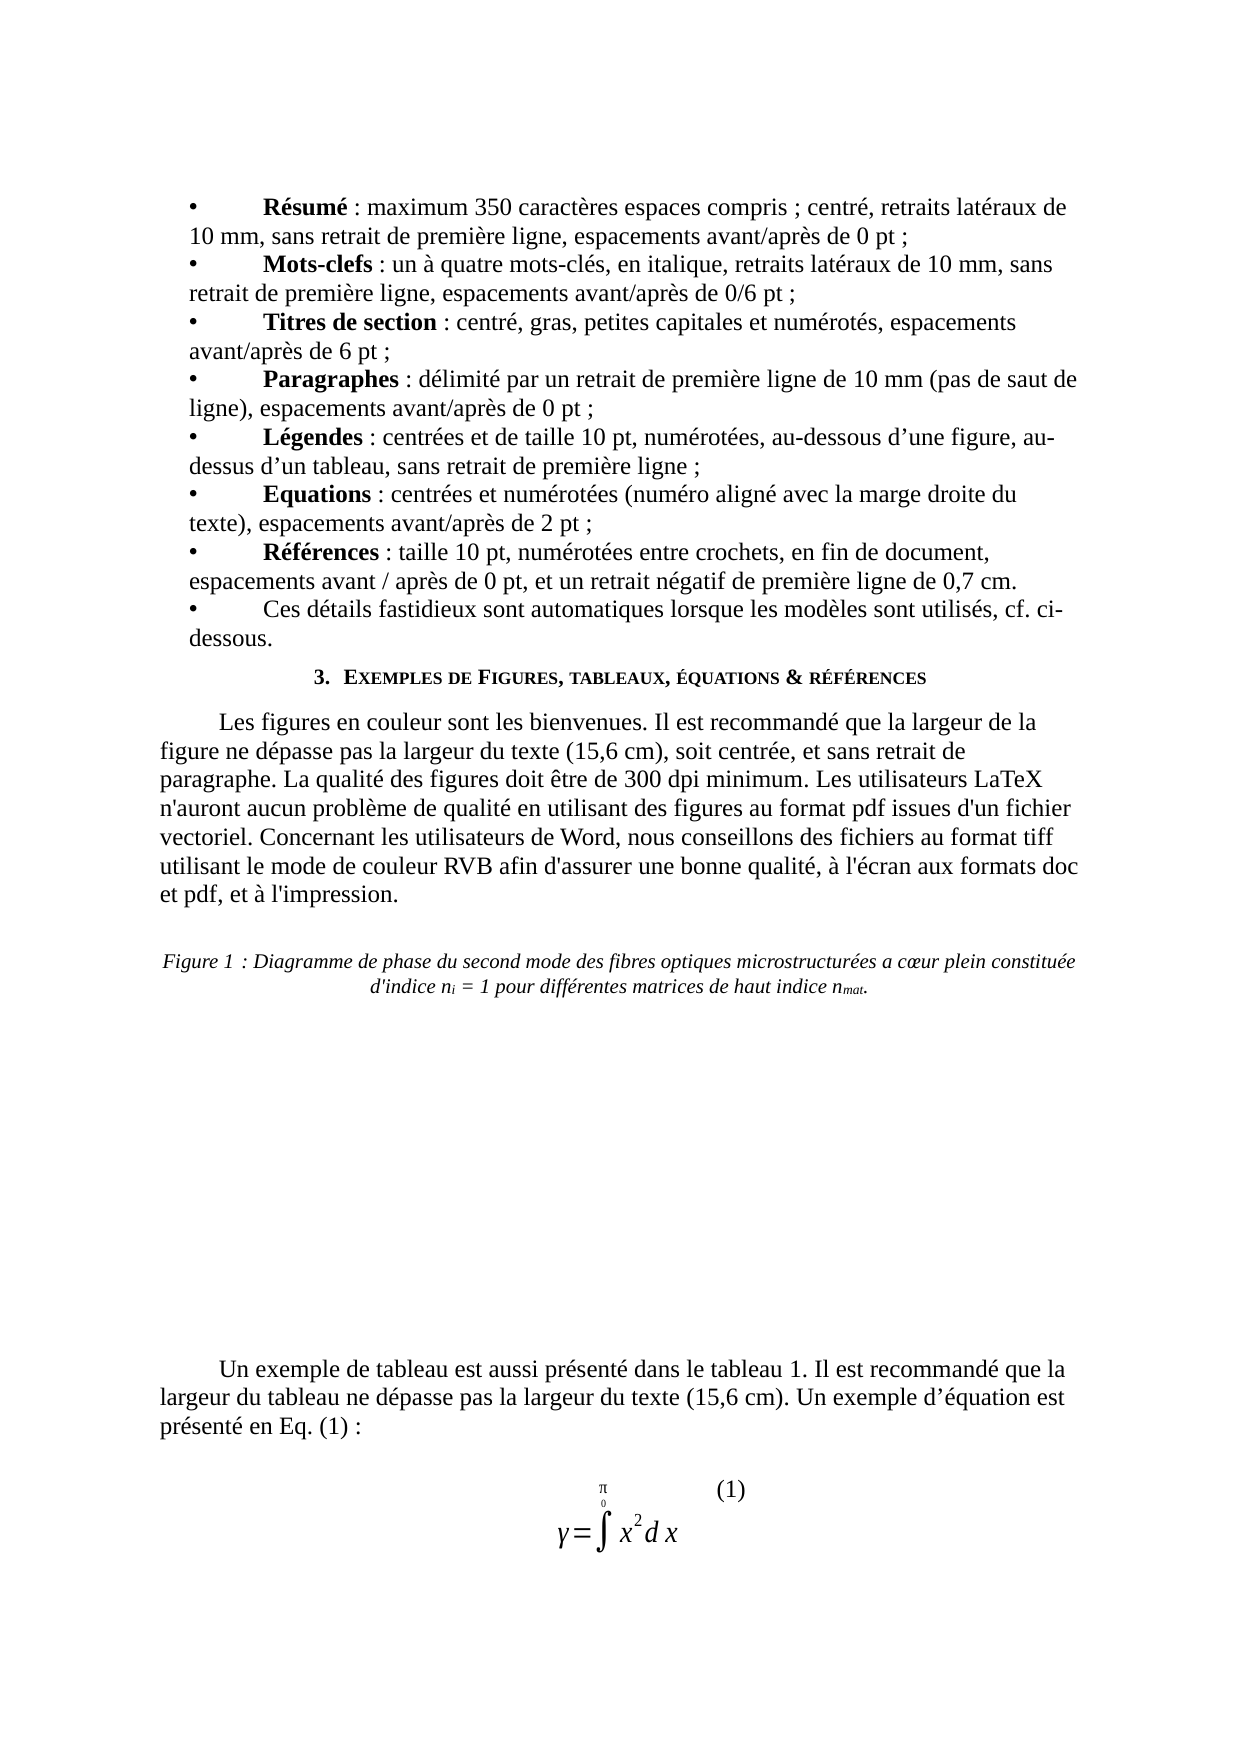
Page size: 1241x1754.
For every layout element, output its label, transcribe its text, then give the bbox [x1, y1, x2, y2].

list Mots-clefs : un à quatre mots-clés, en italique, retraits latéraux de 10 mm, sans retrait de première ligne, espacements avant/après de 0/6 pt ; [189, 249, 1081, 307]
list Titres de section : centré, gras, petites capitales et numérotés, espacements avant/après de 6 pt ; [189, 307, 1081, 364]
text (1) [159, 1440, 1081, 1556]
text [159, 937, 1081, 949]
list Paragraphes : délimité par un retrait de première ligne de 10 mm (pas de saut de ligne), espacements avant/après de 0 pt ; [189, 364, 1081, 422]
text Les figures en couleur sont les bienvenues. Il est recommandé que la largeur de la figure ne dépasse pas la largeur du texte (15,6 cm), soit centrée, et sans retrait de paragraphe. La qualité des figures doit être de 300 dpi minimum. Les utilisateurs LaTeX n'auront aucun problème de qualité en utilisant des figures au format pdf issues d'un fichier vectoriel. Concernant les utilisateurs de Word, nous conseillons des fichiers au format tiff utilisant le mode de couleur RVB afin d'assurer une bonne qualité, à l'écran aux formats doc et pdf, et à l'impression. [159, 707, 1081, 908]
list Equations : centrées et numérotées (numéro aligné avec la marge droite du texte), espacements avant/après de 2 pt ; [189, 479, 1081, 537]
text Un exemple de tableau est aussi présenté dans le tableau 1. Il est recommandé que la largeur du tableau ne dépasse pas la largeur du texte (15,6 cm). Un exemple d’équation est présenté en Eq. (1) : [159, 998, 1081, 1440]
list Légendes : centrées et de taille 10 pt, numérotées, au-dessous d’une figure, au-dessus d’un tableau, sans retrait de première ligne ; [189, 422, 1081, 479]
list Ces détails fastidieux sont automatiques lorsque les modèles sont utilisés, cf. ci-dessous. [189, 594, 1081, 652]
text Figure 1 : Diagramme de phase du second mode des fibres optiques microstructurées a cœur plein constituée d'indice ni = 1 pour différentes matrices de haut indice nmat. [159, 949, 1081, 998]
list Références : taille 10 pt, numérotées entre crochets, en fin de document, espacements avant / après de 0 pt, et un retrait négatif de première ligne de 0,7 cm. [189, 537, 1081, 594]
list Résumé : maximum 350 caractères espaces compris ; centré, retraits latéraux de 10 mm, sans retrait de première ligne, espacements avant/après de 0 pt ; [189, 192, 1081, 249]
list Exemples de Figures, tableaux, équations & références [159, 664, 1081, 689]
